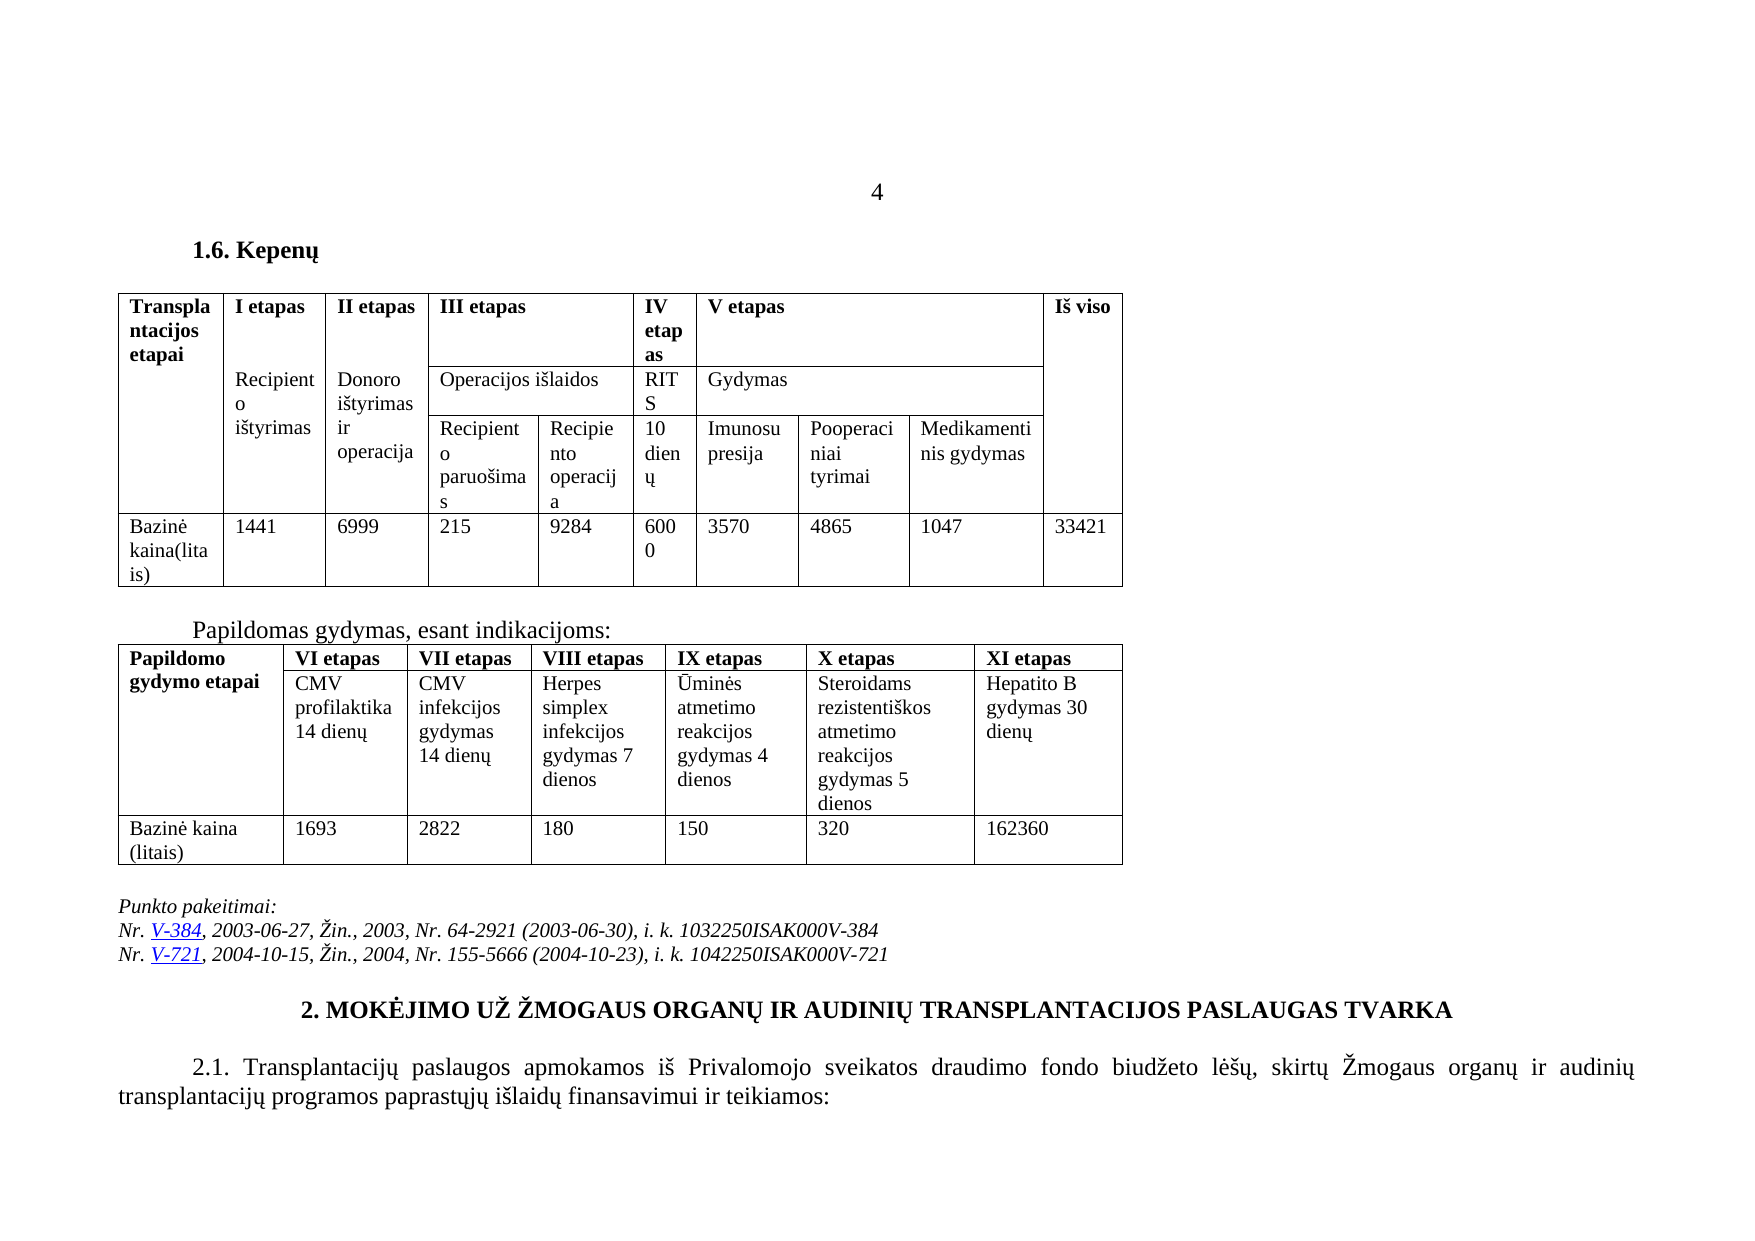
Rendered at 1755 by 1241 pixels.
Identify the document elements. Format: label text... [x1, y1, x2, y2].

table_header X etapas [807, 645, 974, 669]
table_cell Operacijos išlaidos [429, 367, 633, 415]
table_cell 4865 [799, 514, 909, 586]
table_cell RITS [634, 367, 696, 415]
table_cell Donoro ištyrimas ir operacija [326, 366, 428, 513]
table_cell Recipiento operacija [539, 416, 633, 513]
table_header IV etapas [634, 294, 696, 366]
table_cell CMV profilaktika 14 dienų [284, 671, 407, 815]
table_cell Herpes simplex infekcijos gydymas 7 dienos [532, 671, 665, 815]
table_cell 1693 [284, 816, 407, 864]
table_cell 1441 [224, 514, 325, 586]
table_cell Steroidams rezistentiškos atmetimo reakcijos gydymas 5 dienos [807, 671, 974, 815]
table_header IX etapas [666, 645, 806, 669]
table_cell Imunosupresija [697, 416, 798, 513]
table_cell Gydymas [697, 367, 1043, 415]
table_header III etapas [429, 294, 633, 366]
table_cell Ūminės atmetimo reakcijos gydymas 4 dienos [666, 671, 806, 815]
text Nr. V-721, 2004-10-15, Žin., 2004, Nr. 155-5666 (2004-10-23), i. k. 1042250ISAK000V-721 [118, 942, 1636, 966]
text Papildomas gydymas, esant indikacijoms: [118, 616, 1636, 644]
table_cell 6999 [326, 514, 428, 586]
table_cell 215 [429, 514, 538, 586]
table_cell Bazinė kaina(litais) [119, 514, 223, 586]
table_header VII etapas [408, 645, 531, 669]
table_cell 2822 [408, 816, 531, 864]
table_cell 33421 [1044, 514, 1122, 586]
table_cell 9284 [539, 514, 633, 586]
table_cell 1047 [910, 514, 1043, 586]
table_cell Recipiento paruošimas [429, 416, 538, 513]
table_header II etapas [326, 294, 428, 366]
table_cell 10 dienų [634, 416, 696, 513]
table_cell 162360 [975, 816, 1122, 864]
table_cell Bazinė kaina (litais) [119, 816, 283, 864]
table_cell 3570 [697, 514, 798, 586]
text Punkto pakeitimai: [118, 894, 1636, 918]
table_cell Hepatito B gydymas 30 dienų [975, 671, 1122, 815]
table_cell Recipiento ištyrimas [224, 366, 325, 513]
table_cell CMV infekcijos gydymas 14 dienų [408, 671, 531, 815]
table_header VI etapas [284, 645, 407, 669]
text 2.1. Transplantacijų paslaugos apmokamos iš Privalomojo sveikatos draudimo fondo biudžeto lėšų, skirtų Žmogaus organų ir audinių transplantacijų programos paprastųjų išlaidų finansavimui ir teikiamos: [118, 1052, 1636, 1110]
table_header V etapas [697, 294, 1043, 366]
table_header Papildomo gydymo etapai [119, 645, 283, 815]
table_header I etapas [224, 294, 325, 366]
table_cell 320 [807, 816, 974, 864]
table_header Iš viso [1044, 294, 1122, 513]
table_cell 150 [666, 816, 806, 864]
table_header XI etapas [975, 645, 1122, 669]
table_cell 180 [532, 816, 665, 864]
text 2. MOKĖJIMO UŽ ŽMOGAUS ORGANŲ IR AUDINIŲ TRANSPLANTACIJOS PASLAUGAS TVARKA [118, 995, 1636, 1023]
table_cell Medikamentinis gydymas [910, 416, 1043, 513]
table_cell Pooperaciniai tyrimai [799, 416, 909, 513]
table_header VIII etapas [532, 645, 665, 669]
text 1.6. Kepenų [118, 235, 1636, 264]
text Nr. V-384, 2003-06-27, Žin., 2003, Nr. 64-2921 (2003-06-30), i. k. 1032250ISAK000V-384 [118, 918, 1636, 942]
table_header Transplantacijos etapai [119, 294, 223, 513]
table_cell 6000 [634, 514, 696, 586]
